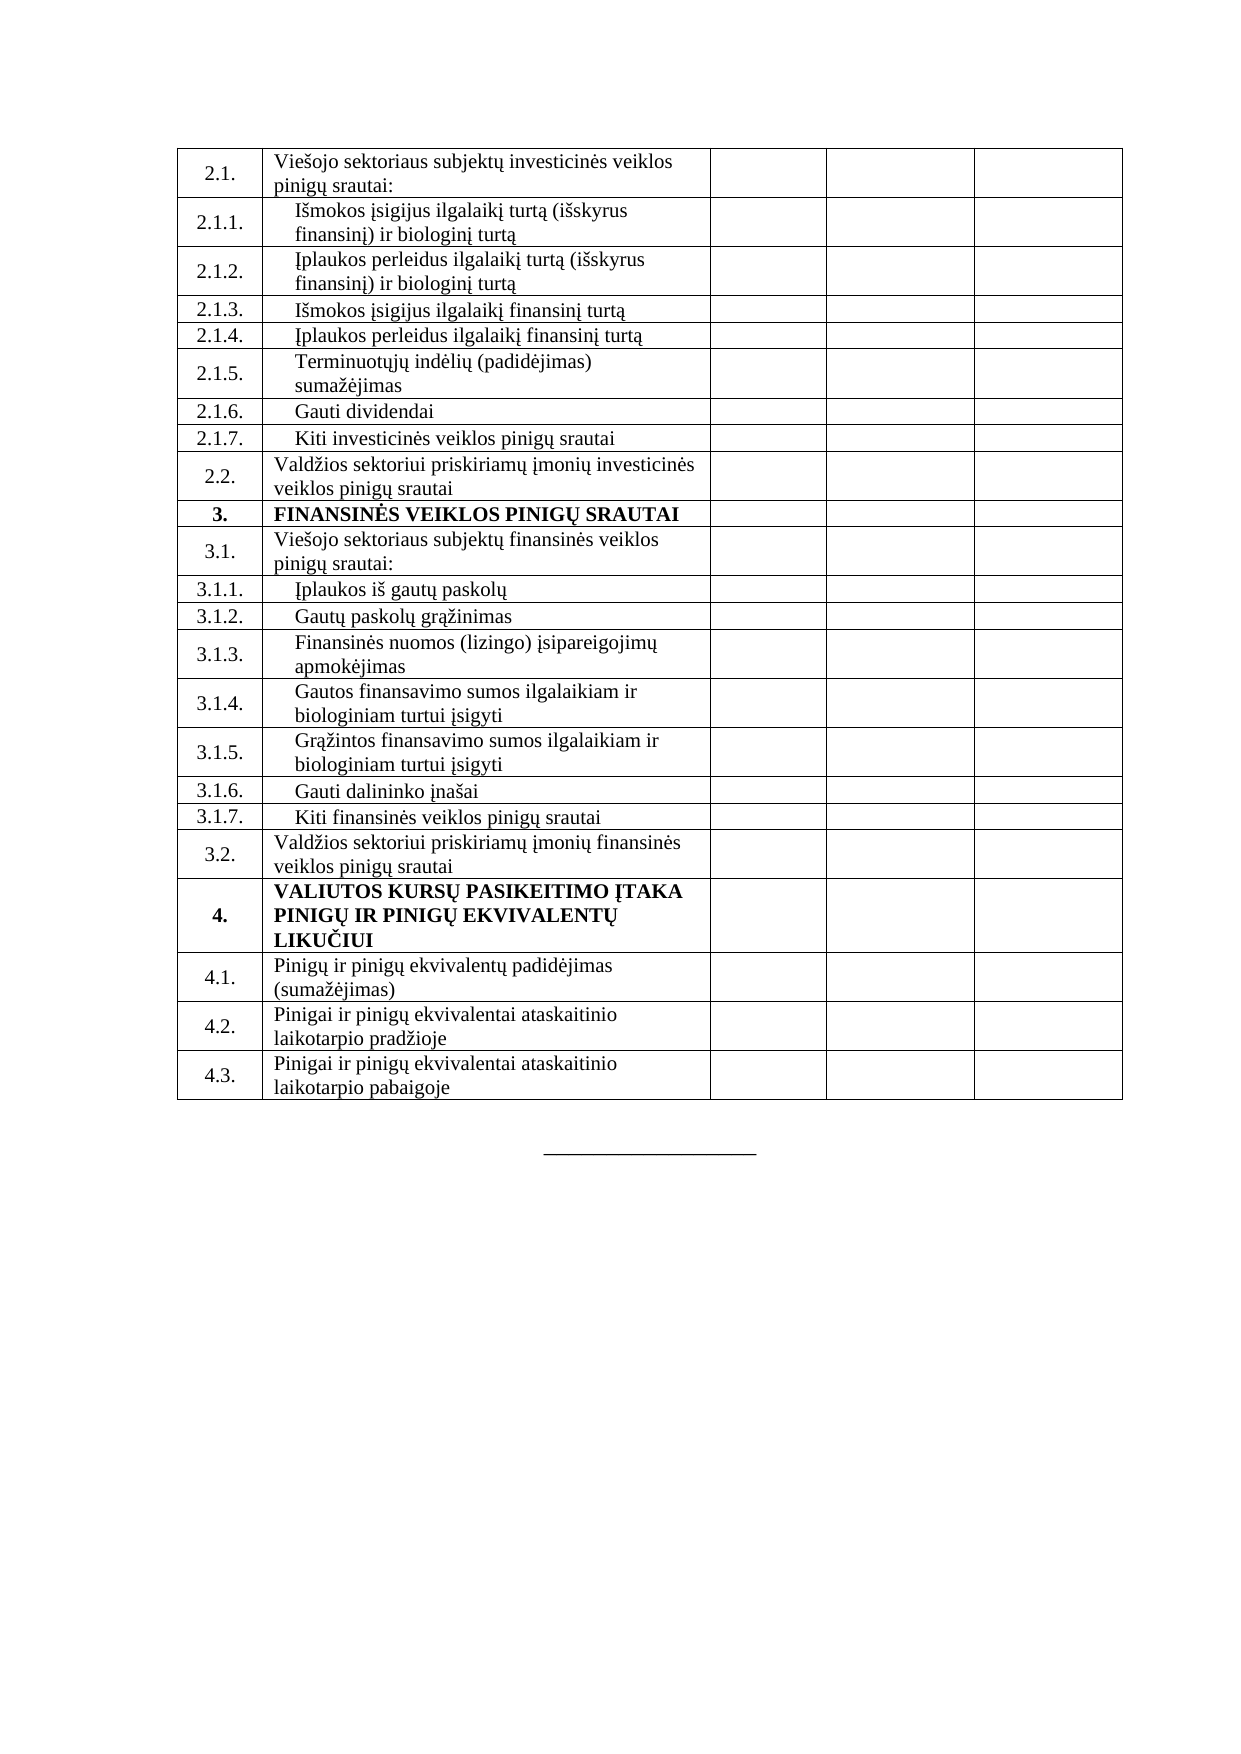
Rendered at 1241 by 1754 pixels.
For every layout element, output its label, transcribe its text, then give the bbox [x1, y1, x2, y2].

table_cell [975, 399, 1122, 424]
table_cell Įplaukos perleidus ilgalaikį finansinį turtą [263, 323, 710, 348]
table_cell [827, 603, 974, 628]
table_cell [975, 804, 1122, 829]
table_cell Terminuotųjų indėlių (padidėjimas) sumažėjimas [263, 349, 710, 397]
table_cell [827, 953, 974, 1001]
table_cell Gauti dalininko įnašai [263, 777, 710, 803]
table_cell [827, 728, 974, 776]
table_cell [827, 1002, 974, 1050]
table_cell Įplaukos perleidus ilgalaikį turtą (išskyrus finansinį) ir biologinį turtą [263, 247, 710, 295]
table_cell 3.1.5. [178, 728, 262, 776]
table_cell [827, 1051, 974, 1099]
table_cell 2.1.3. [178, 296, 262, 322]
table_cell 3.1.7. [178, 804, 262, 829]
table_cell [711, 830, 826, 878]
table_cell 3.1.3. [178, 630, 262, 678]
table_cell [827, 198, 974, 246]
table_cell 3.1.4. [178, 679, 262, 727]
table_cell [827, 296, 974, 322]
table_cell VALIUTOS KURSŲ PASIKEITIMO ĮTAKA PINIGŲ IR PINIGŲ EKVIVALENTŲ LIKUČIUI [263, 879, 710, 952]
table_cell [975, 576, 1122, 602]
table_cell 2.1. [178, 149, 262, 197]
table_cell [975, 830, 1122, 878]
table_cell [711, 501, 826, 526]
table_cell [827, 247, 974, 295]
table_cell [711, 399, 826, 424]
table_cell [711, 296, 826, 322]
table_cell [711, 630, 826, 678]
table_cell [711, 452, 826, 500]
table_cell 3.1.2. [178, 603, 262, 628]
table_cell 4.3. [178, 1051, 262, 1099]
table_cell [711, 425, 826, 451]
table_cell [827, 501, 974, 526]
table_cell [975, 527, 1122, 575]
table_cell [975, 953, 1122, 1001]
table_cell Pinigai ir pinigų ekvivalentai ataskaitinio laikotarpio pradžioje [263, 1002, 710, 1050]
table_cell [711, 1051, 826, 1099]
table_cell [827, 576, 974, 602]
table_cell Viešojo sektoriaus subjektų finansinės veiklos pinigų srautai: [263, 527, 710, 575]
table_cell Valdžios sektoriui priskiriamų įmonių finansinės veiklos pinigų srautai [263, 830, 710, 878]
table_cell Viešojo sektoriaus subjektų investicinės veiklos pinigų srautai: [263, 149, 710, 197]
table_cell [975, 630, 1122, 678]
text _________________ [177, 1129, 1122, 1158]
table_cell [827, 323, 974, 348]
table_cell [827, 879, 974, 952]
table_cell [827, 349, 974, 397]
table_cell [711, 1002, 826, 1050]
table_cell Gauti dividendai [263, 399, 710, 424]
table_cell [975, 149, 1122, 197]
table_cell [827, 425, 974, 451]
table_cell [827, 630, 974, 678]
table_cell Gautų paskolų grąžinimas [263, 603, 710, 628]
table_cell 2.1.7. [178, 425, 262, 451]
table_cell 3.1.6. [178, 777, 262, 803]
table_cell 3.1. [178, 527, 262, 575]
table_cell 2.1.2. [178, 247, 262, 295]
table_cell [827, 149, 974, 197]
table_cell Pinigai ir pinigų ekvivalentai ataskaitinio laikotarpio pabaigoje [263, 1051, 710, 1099]
table_cell [975, 247, 1122, 295]
table_cell [975, 1051, 1122, 1099]
table_cell [827, 679, 974, 727]
table_cell [711, 527, 826, 575]
table_cell [711, 953, 826, 1001]
table_cell [711, 349, 826, 397]
table_cell 3. [178, 501, 262, 526]
table_cell [711, 323, 826, 348]
table_cell [975, 198, 1122, 246]
table_cell [711, 149, 826, 197]
table_cell [711, 679, 826, 727]
table_cell [711, 777, 826, 803]
table_cell [975, 452, 1122, 500]
table_cell [827, 452, 974, 500]
table_cell 3.2. [178, 830, 262, 878]
table_cell [827, 804, 974, 829]
table_cell Finansinės nuomos (lizingo) įsipareigojimų apmokėjimas [263, 630, 710, 678]
table_cell FINANSINĖS VEIKLOS PINIGŲ SRAUTAI [263, 501, 710, 526]
table_cell [975, 603, 1122, 628]
table_cell 4.2. [178, 1002, 262, 1050]
table_cell Įplaukos iš gautų paskolų [263, 576, 710, 602]
table_cell [711, 576, 826, 602]
table_cell Kiti finansinės veiklos pinigų srautai [263, 804, 710, 829]
table_cell [711, 603, 826, 628]
table_cell Kiti investicinės veiklos pinigų srautai [263, 425, 710, 451]
table_cell 2.1.4. [178, 323, 262, 348]
table_cell 4. [178, 879, 262, 952]
table_cell [975, 296, 1122, 322]
table_cell 2.1.1. [178, 198, 262, 246]
table_cell Pinigų ir pinigų ekvivalentų padidėjimas (sumažėjimas) [263, 953, 710, 1001]
table_cell 2.2. [178, 452, 262, 500]
table_cell 3.1.1. [178, 576, 262, 602]
table_cell [711, 728, 826, 776]
table_cell [827, 399, 974, 424]
table_cell [711, 247, 826, 295]
table_cell [711, 804, 826, 829]
table_cell [975, 728, 1122, 776]
table_cell [711, 198, 826, 246]
table_cell Išmokos įsigijus ilgalaikį finansinį turtą [263, 296, 710, 322]
table_cell Valdžios sektoriui priskiriamų įmonių investicinės veiklos pinigų srautai [263, 452, 710, 500]
table_cell [975, 879, 1122, 952]
table_cell 4.1. [178, 953, 262, 1001]
table_cell [975, 323, 1122, 348]
table_cell [975, 1002, 1122, 1050]
table_cell Išmokos įsigijus ilgalaikį turtą (išskyrus finansinį) ir biologinį turtą [263, 198, 710, 246]
table_cell Gautos finansavimo sumos ilgalaikiam ir biologiniam turtui įsigyti [263, 679, 710, 727]
table_cell [827, 527, 974, 575]
table_cell [975, 425, 1122, 451]
table_cell Grąžintos finansavimo sumos ilgalaikiam ir biologiniam turtui įsigyti [263, 728, 710, 776]
table_cell 2.1.5. [178, 349, 262, 397]
table_cell [975, 501, 1122, 526]
table_cell [827, 830, 974, 878]
table_cell [975, 679, 1122, 727]
table_cell [975, 777, 1122, 803]
table_cell 2.1.6. [178, 399, 262, 424]
table_cell [975, 349, 1122, 397]
table_cell [711, 879, 826, 952]
table_cell [827, 777, 974, 803]
